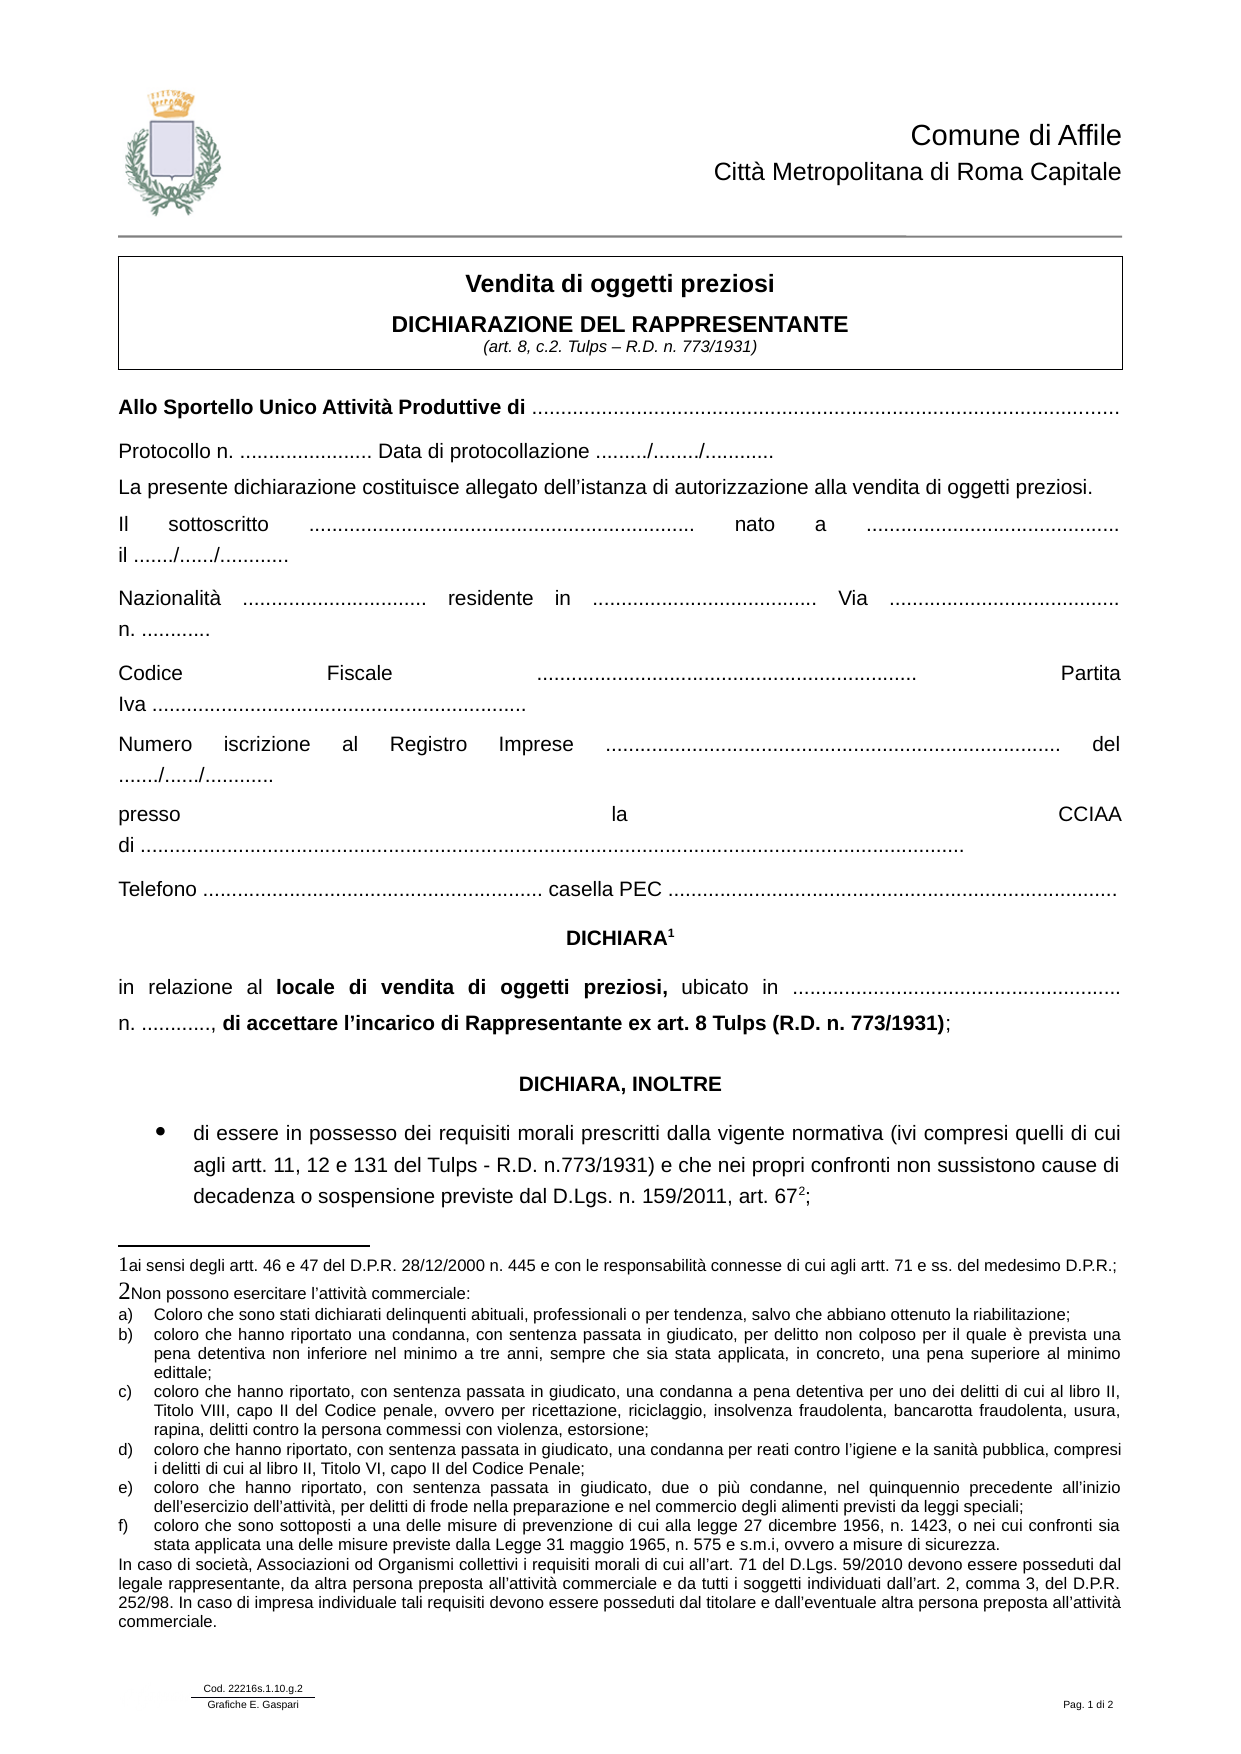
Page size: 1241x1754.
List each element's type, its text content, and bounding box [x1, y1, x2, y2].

list coloro che sono sottoposti a una delle misure di prevenzione di cui alla legge 27 dicembre 1956, n. 1423, o nei cui confronti sia stata applicata una delle misure previste dalla Legge 31 maggio 1965, n. 575 e s.m.i, ovvero a misure di sicurezza. [118, 1516, 1122, 1554]
text Comune di Affile [224, 118, 1122, 152]
text Numero iscrizione al Registro Imprese ............................................................................... del ......./....../............ [118, 732, 1122, 787]
text presso la CCIAA di ............................................................................................................................................... [118, 802, 1122, 857]
text Protocollo n. ....................... Data di protocollazione ........./......../............ [118, 438, 1122, 462]
text La presente dichiarazione costituisce allegato dell’istanza di autorizzazione alla vendita di oggetti preziosi. [118, 475, 1122, 499]
list In caso di società, Associazioni od Organismi collettivi i requisiti morali di cui all’art. 71 del D.Lgs. 59/2010 devono essere posseduti dal legale rappresentante, da altra persona preposta all’attività commerciale e da tutti i soggetti individuati dall’art. 2, comma 3, del D.P.R. 252/98. In caso di impresa individuale tali requisiti devono essere posseduti dal titolare e dall’eventuale altra persona preposta all’attività commerciale. [118, 1554, 1122, 1631]
list coloro che hanno riportato, con sentenza passata in giudicato, una condanna per reati contro l’igiene e la sanità pubblica, compresi i delitti di cui al libro II, Titolo VI, capo II del Codice Penale; [118, 1439, 1122, 1478]
list di essere in possesso dei requisiti morali prescritti dalla vigente normativa (ivi compresi quelli di cui agli artt. 11, 12 e 131 del Tulps - R.D. n.773/1931) e che nei propri confronti non sussistono cause di decadenza o sospensione previste dal D.Lgs. n. 159/2011, art. 67; [156, 1121, 1122, 1208]
text DICHIARA [118, 926, 1122, 950]
picture [122, 87, 224, 219]
text Telefono ........................................................... casella PEC .............................................................................. [118, 877, 1122, 901]
list Non possono esercitare l’attività commerciale: [118, 1276, 1122, 1305]
text in relazione al locale di vendita di oggetti preziosi, ubicato in ......................................................... n. ............, di accettare l’incarico di Rappresentante ex art. 8 Tulps (R.D. n. 773/1931); [118, 975, 1122, 1035]
text Allo Sportello Unico Attività Produttive di [118, 395, 1122, 419]
list coloro che hanno riportato, con sentenza passata in giudicato, due o più condanne, nel quinquennio precedente all’inizio dell’esercizio dell’attività, per delitti di frode nella preparazione e nel commercio degli alimenti previsti da leggi speciali; [118, 1478, 1122, 1516]
list Coloro che sono stati dichiarati delinquenti abituali, professionali o per tendenza, salvo che abbiano ottenuto la riabilitazione; [118, 1305, 1122, 1324]
text Nazionalità ................................ residente in ....................................... Via ........................................ n. ............ [118, 586, 1122, 641]
text Il sottoscritto ................................................................... nato a ............................................ il ......./....../............ [118, 511, 1122, 566]
text Codice Fiscale .................................................................. Partita Iva ................................................................. [118, 661, 1122, 716]
text Città Metropolitana di Roma Capitale [224, 157, 1122, 185]
text DICHIARA, INOLTRE [118, 1072, 1122, 1096]
table_header Vendita di oggetti preziosi DICHIARAZIONE DEL RAPPRESENTANTE (art. 8, c.2. Tulps – R.D. n. 773/1931) [119, 257, 1122, 369]
list coloro che hanno riportato, con sentenza passata in giudicato, una condanna a pena detentiva per uno dei delitti di cui al libro II, Titolo VIII, capo II del Codice penale, ovvero per ricettazione, riciclaggio, insolvenza fraudolenta, bancarotta fraudolenta, usura, rapina, delitti contro la persona commessi con violenza, estorsione; [118, 1382, 1122, 1439]
list coloro che hanno riportato una condanna, con sentenza passata in giudicato, per delitto non colposo per il quale è prevista una pena detentiva non inferiore nel minimo a tre anni, sempre che sia stata applicata, in concreto, una pena superiore al minimo edittale; [118, 1324, 1122, 1382]
text ai sensi degli artt. 46 e 47 del D.P.R. 28/12/2000 n. 445 e con le responsabilità connesse di cui agli artt. 71 e ss. del medesimo D.P.R.; [118, 1252, 1122, 1276]
